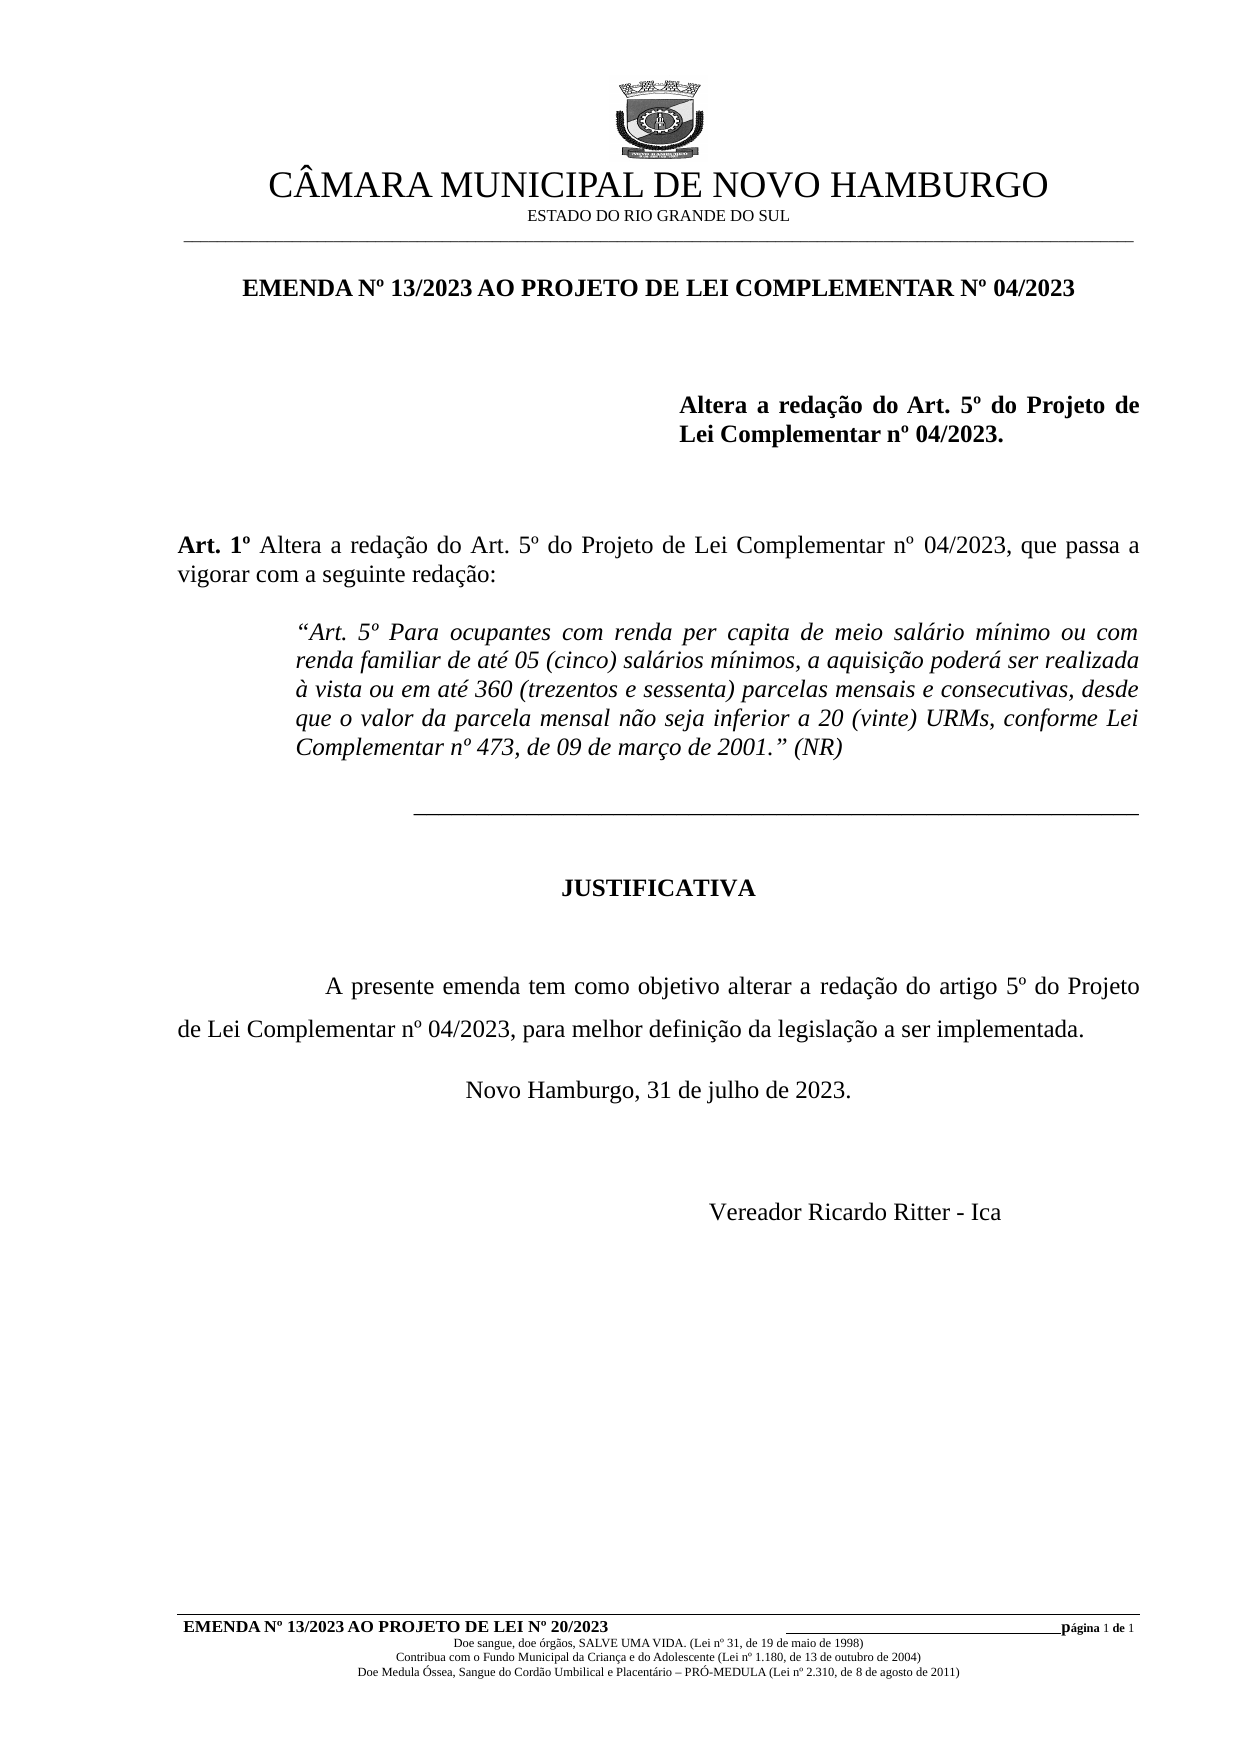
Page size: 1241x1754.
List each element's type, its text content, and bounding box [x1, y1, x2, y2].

text Vereador Ricardo Ritter - Ica [177, 1197, 1140, 1226]
text A presente emenda tem como objetivo alterar a redação do artigo 5º do Projeto de Lei Complementar nº 04/2023, para melhor definição da legislação a ser implementada. [177, 971, 1140, 1043]
text Novo Hamburgo, 31 de julho de 2023. [177, 1075, 1140, 1104]
text “Art. 5º Para ocupantes com renda per capita de meio salário mínimo ou com renda familiar de até 05 (cinco) salários mínimos, a aquisição poderá ser realizada à vista ou em até 360 (trezentos e sessenta) parcelas mensais e consecutivas, desde que o valor da parcela mensal não seja inferior a 20 (vinte) URMs, conforme Lei Complementar nº 473, de 09 de março de 2001.” (NR) [295, 617, 1140, 761]
text EMENDA Nº 13/2023 AO PROJETO DE LEI COMPLEMENTAR Nº 04/2023 [177, 273, 1140, 302]
text Altera a redação do Art. 5º do Projeto de Lei Complementar nº 04/2023. [679, 390, 1140, 448]
text __________________________________________________________ [413, 789, 1140, 818]
text JUSTIFICATIVA [177, 873, 1140, 902]
text Art. 1º Altera a redação do Art. 5º do Projeto de Lei Complementar nº 04/2023, que passa a vigorar com a seguinte redação: [177, 531, 1140, 588]
